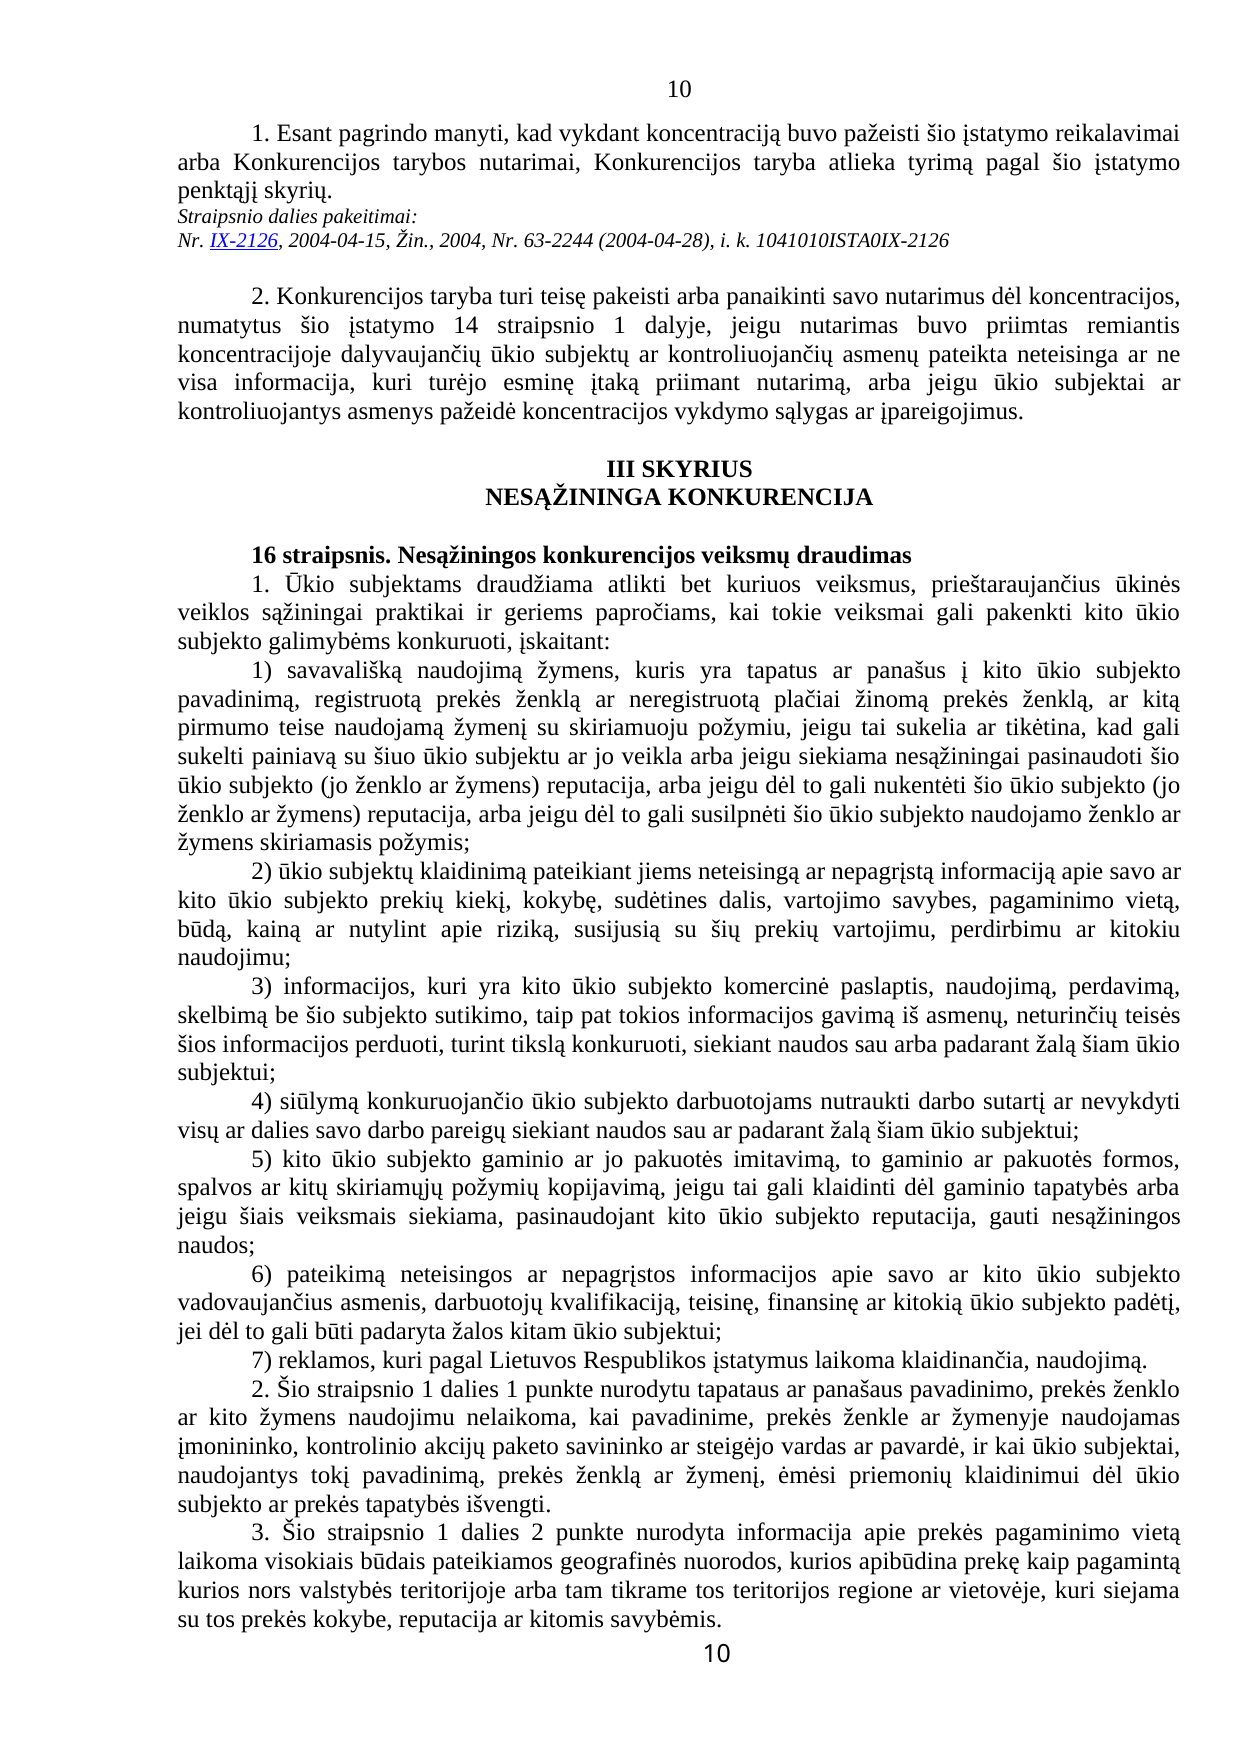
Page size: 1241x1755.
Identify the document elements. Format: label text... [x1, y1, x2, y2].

text 1) savavališką naudojimą žymens, kuris yra tapatus ar panašus į kito ūkio subjekto pavadinimą, registruotą prekės ženklą ar neregistruotą plačiai žinomą prekės ženklą, ar kitą pirmumo teise naudojamą žymenį su skiriamuoju požymiu, jeigu tai sukelia ar tikėtina, kad gali sukelti painiavą su šiuo ūkio subjektu ar jo veikla arba jeigu siekiama nesąžiningai pasinaudoti šio ūkio subjekto (jo ženklo ar žymens) reputacija, arba jeigu dėl to gali nukentėti šio ūkio subjekto (jo ženklo ar žymens) reputacija, arba jeigu dėl to gali susilpnėti šio ūkio subjekto naudojamo ženklo ar žymens skiriamasis požymis; [177, 655, 1181, 856]
text III SKYRIUS [177, 454, 1181, 482]
text NESĄŽININGA KONKURENCIJA [177, 482, 1181, 511]
text 2. Konkurencijos taryba turi teisę pakeisti arba panaikinti savo nutarimus dėl koncentracijos, numatytus šio įstatymo 14 straipsnio 1 dalyje, jeigu nutarimas buvo priimtas remiantis koncentracijoje dalyvaujančių ūkio subjektų ar kontroliuojančių asmenų pateikta neteisinga ar ne visa informacija, kuri turėjo esminę įtaką priimant nutarimą, arba jeigu ūkio subjektai ar kontroliuojantys asmenys pažeidė koncentracijos vykdymo sąlygas ar įpareigojimus. [177, 281, 1181, 425]
text 6) pateikimą neteisingos ar nepagrįstos informacijos apie savo ar kito ūkio subjekto vadovaujančius asmenis, darbuotojų kvalifikaciją, teisinę, finansinę ar kitokią ūkio subjekto padėtį, jei dėl to gali būti padaryta žalos kitam ūkio subjektui; [177, 1259, 1181, 1345]
text Nr. IX-2126, 2004-04-15, Žin., 2004, Nr. 63-2244 (2004-04-28), i. k. 1041010ISTA0IX-2126 [177, 228, 1181, 252]
text 5) kito ūkio subjekto gaminio ar jo pakuotės imitavimą, to gaminio ar pakuotės formos, spalvos ar kitų skiriamųjų požymių kopijavimą, jeigu tai gali klaidinti dėl gaminio tapatybės arba jeigu šiais veiksmais siekiama, pasinaudojant kito ūkio subjekto reputacija, gauti nesąžiningos naudos; [177, 1144, 1181, 1259]
text 1. Esant pagrindo manyti, kad vykdant koncentraciją buvo pažeisti šio įstatymo reikalavimai arba Konkurencijos tarybos nutarimai, Konkurencijos taryba atlieka tyrimą pagal šio įstatymo penktąjį skyrių. [177, 118, 1181, 204]
text 2. Šio straipsnio 1 dalies 1 punkte nurodytu tapataus ar panašaus pavadinimo, prekės ženklo ar kito žymens naudojimu nelaikoma, kai pavadinime, prekės ženkle ar žymenyje naudojamas įmonininko, kontrolinio akcijų paketo savininko ar steigėjo vardas ar pavardė, ir kai ūkio subjektai, naudojantys tokį pavadinimą, prekės ženklą ar žymenį, ėmėsi priemonių klaidinimui dėl ūkio subjekto ar prekės tapatybės išvengti. [177, 1374, 1181, 1517]
text 1. Ūkio subjektams draudžiama atlikti bet kuriuos veiksmus, prieštaraujančius ūkinės veiklos sąžiningai praktikai ir geriems papročiams, kai tokie veiksmai gali pakenkti kito ūkio subjekto galimybėms konkuruoti, įskaitant: [177, 569, 1181, 655]
text 2) ūkio subjektų klaidinimą pateikiant jiems neteisingą ar nepagrįstą informaciją apie savo ar kito ūkio subjekto prekių kiekį, kokybę, sudėtines dalis, vartojimo savybes, pagaminimo vietą, būdą, kainą ar nutylint apie riziką, susijusią su šių prekių vartojimu, perdirbimu ar kitokiu naudojimu; [177, 856, 1181, 971]
text Straipsnio dalies pakeitimai: [177, 204, 1181, 228]
text 4) siūlymą konkuruojančio ūkio subjekto darbuotojams nutraukti darbo sutartį ar nevykdyti visų ar dalies savo darbo pareigų siekiant naudos sau ar padarant žalą šiam ūkio subjektui; [177, 1086, 1181, 1144]
text 7) reklamos, kuri pagal Lietuvos Respublikos įstatymus laikoma klaidinančia, naudojimą. [177, 1345, 1181, 1374]
text 16 straipsnis. Nesąžiningos konkurencijos veiksmų draudimas [177, 540, 1181, 569]
text 3. Šio straipsnio 1 dalies 2 punkte nurodyta informacija apie prekės pagaminimo vietą laikoma visokiais būdais pateikiamos geografinės nuorodos, kurios apibūdina prekę kaip pagamintą kurios nors valstybės teritorijoje arba tam tikrame tos teritorijos regione ar vietovėje, kuri siejama su tos prekės kokybe, reputacija ar kitomis savybėmis. [177, 1517, 1181, 1632]
text 3) informacijos, kuri yra kito ūkio subjekto komercinė paslaptis, naudojimą, perdavimą, skelbimą be šio subjekto sutikimo, taip pat tokios informacijos gavimą iš asmenų, neturinčių teisės šios informacijos perduoti, turint tikslą konkuruoti, siekiant naudos sau arba padarant žalą šiam ūkio subjektui; [177, 971, 1181, 1086]
